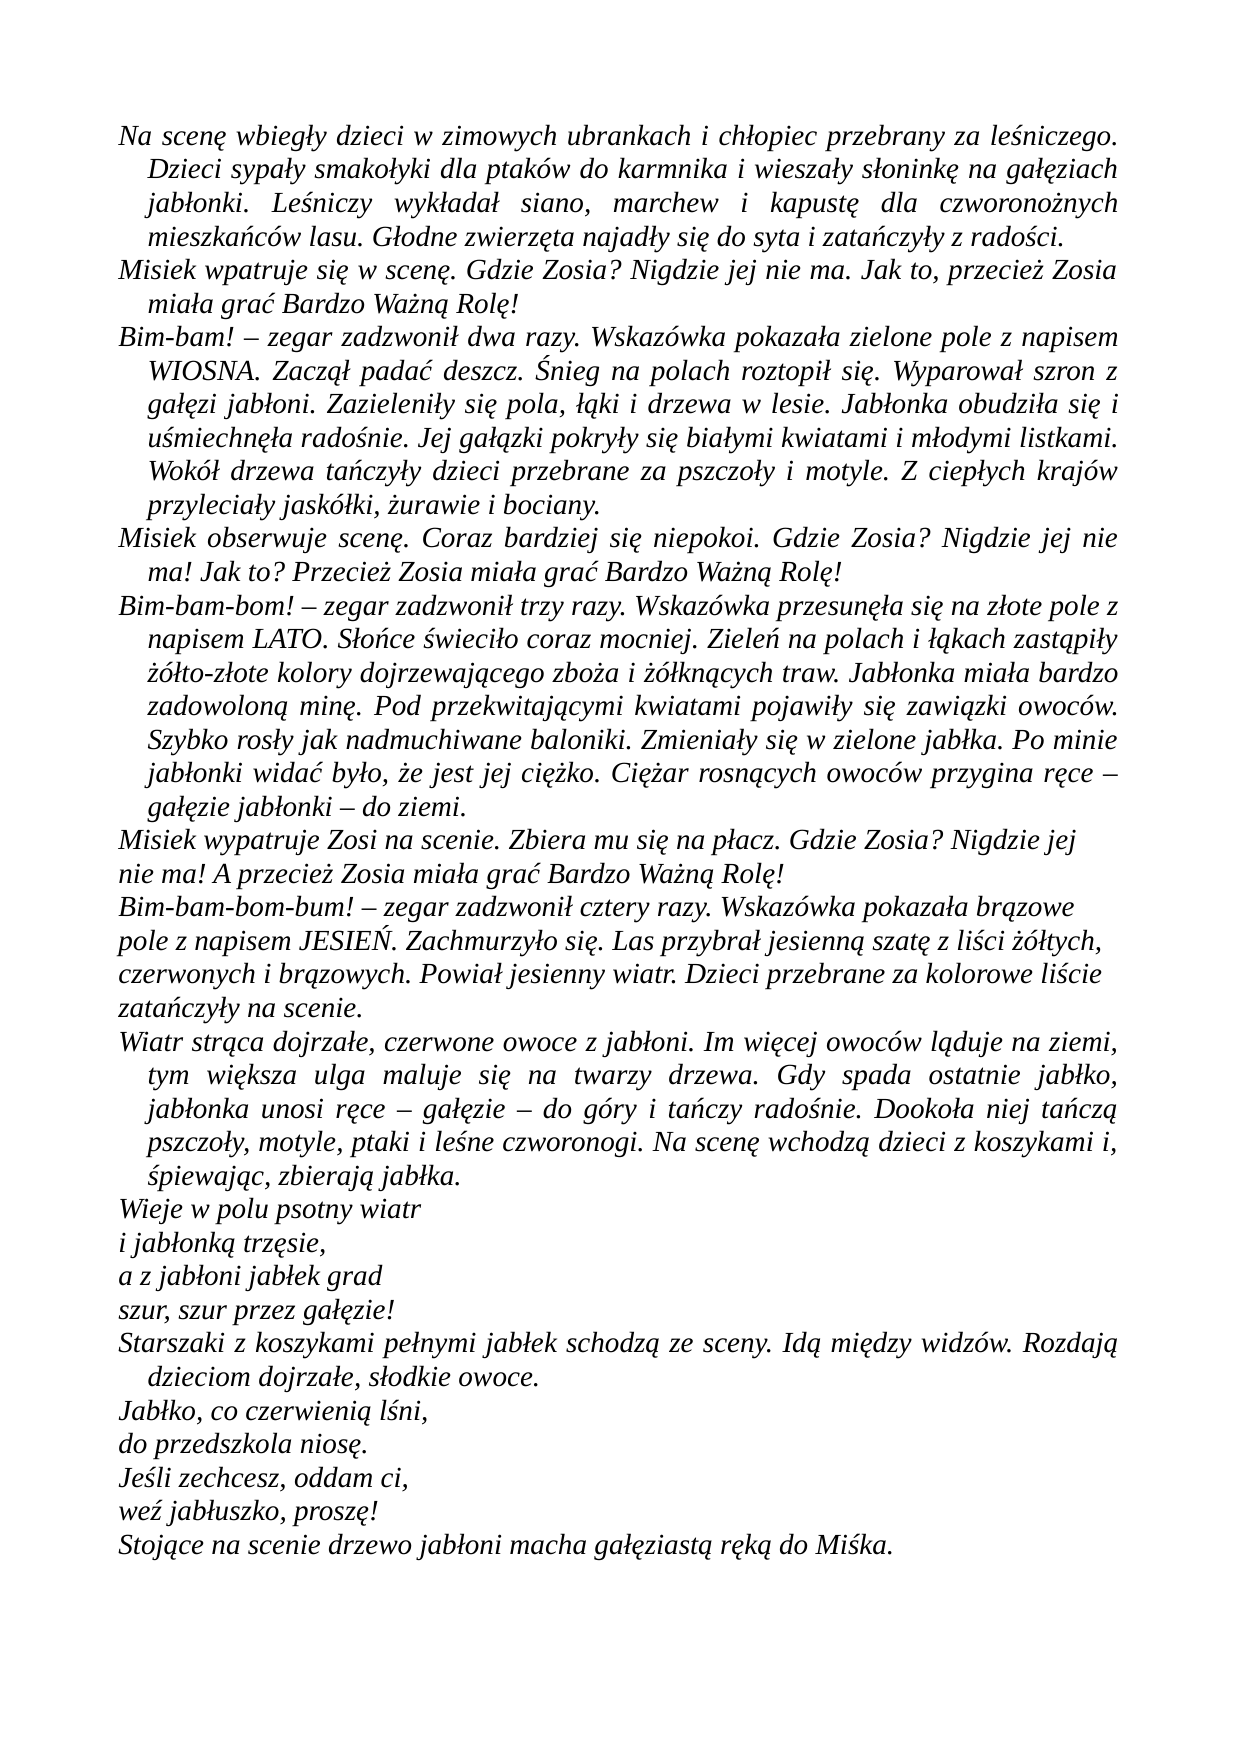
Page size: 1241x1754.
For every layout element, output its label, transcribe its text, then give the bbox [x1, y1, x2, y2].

text do przedszkola niosę. [118, 1426, 1122, 1460]
text a z jabłoni jabłek grad [118, 1258, 1122, 1292]
text szur, szur przez gałęzie! [118, 1292, 1122, 1326]
text Jabłko, co czerwienią lśni, [118, 1393, 1122, 1426]
text Wieje w polu psotny wiatr [118, 1191, 1122, 1225]
text Jeśli zechcesz, oddam ci, [118, 1460, 1122, 1493]
text Stojące na scenie drzewo jabłoni macha gałęziastą ręką do Miśka. [118, 1527, 1122, 1560]
text weź jabłuszko, proszę! [118, 1493, 1122, 1527]
text Bim-bam-bom! – zegar zadzwonił trzy razy. Wskazówka przesunęła się na złote pole z napisem LATO. Słońce świeciło coraz mocniej. Zieleń na polach i łąkach zastąpiły żółto-złote kolory dojrzewającego zboża i żółknących traw. Jabłonka miała bardzo zadowoloną minę. Pod prze­kwitającymi kwiatami pojawiły się zawiązki owoców. Szybko rosły jak nadmuchiwane baloniki. Zmieniały się w zielone jabłka. Po minie jabłonki widać było, że jest jej ciężko. Ciężar rosnących owoców przygina ręce – gałęzie jabłonki – do ziemi. [118, 588, 1122, 822]
text Misiek wypatruje Zosi na scenie. Zbiera mu się na płacz. Gdzie Zosia? Nigdzie jej nie ma! A przecież Zosia miała grać Bardzo Ważną Rolę! [118, 822, 1122, 889]
text i jabłonką trzęsie, [118, 1225, 1122, 1258]
text Misiek wpatruje się w scenę. Gdzie Zosia? Nigdzie jej nie ma. Jak to, przecież Zosia miała grać Bardzo Ważną Rolę! [118, 252, 1122, 319]
text Misiek obserwuje scenę. Coraz bardziej się niepokoi. Gdzie Zosia? Nigdzie jej nie ma! Jak to? Przecież Zosia miała grać Bardzo Ważną Rolę! [118, 521, 1122, 588]
text Bim-bam-bom-bum! – zegar zadzwonił cztery razy. Wskazówka pokazała brązowe pole z napisem JESIEŃ. Zachmurzyło się. Las przybrał jesienną szatę z liści żółtych, czerwonych i brązowych. Powiał jesienny wiatr. Dzieci przebrane za kolorowe liście zatańczyły na scenie. [118, 889, 1122, 1024]
text Starszaki z koszykami pełnymi jabłek schodzą ze sceny. Idą między widzów. Rozdają dzieciom dojrzałe, słodkie owoce. [118, 1326, 1122, 1393]
text Bim-bam! – zegar zadzwonił dwa razy. Wskazówka pokazała zielone pole z napisem WIOSNA. Zaczął padać deszcz. Śnieg na polach roztopił się. Wyparował szron z gałęzi jabłoni. Zaziele­niły się pola, łąki i drzewa w lesie. Jabłonka obudziła się i uśmiechnęła radośnie. Jej gałązki pokryły się białymi kwiatami i młodymi listkami. Wokół drzewa tańczyły dzieci przebrane za pszczoły i motyle. Z ciepłych krajów przyleciały jaskółki, żurawie i bociany. [118, 319, 1122, 521]
text Na scenę wbiegły dzieci w zimowych ubrankach i chłopiec przebrany za leśniczego. Dzieci sypały smakołyki dla ptaków do karmnika i wieszały słoninkę na gałęziach jabłonki. Leśniczy wykładał siano, marchew i kapustę dla czworonożnych mieszkańców lasu. Głodne zwierzęta najadły się do syta i zatańczyły z radości. [118, 118, 1122, 252]
text Wiatr strąca dojrzałe, czerwone owoce z jabłoni. Im więcej owoców ląduje na ziemi, tym większa ulga maluje się na twarzy drzewa. Gdy spada ostatnie jabłko, jabłonka unosi ręce – gałęzie – do góry i tańczy radośnie. Dookoła niej tańczą pszczoły, motyle, ptaki i leśne czworonogi. Na scenę wchodzą dzieci z koszykami i, śpiewając, zbierają jabłka. [118, 1024, 1122, 1191]
